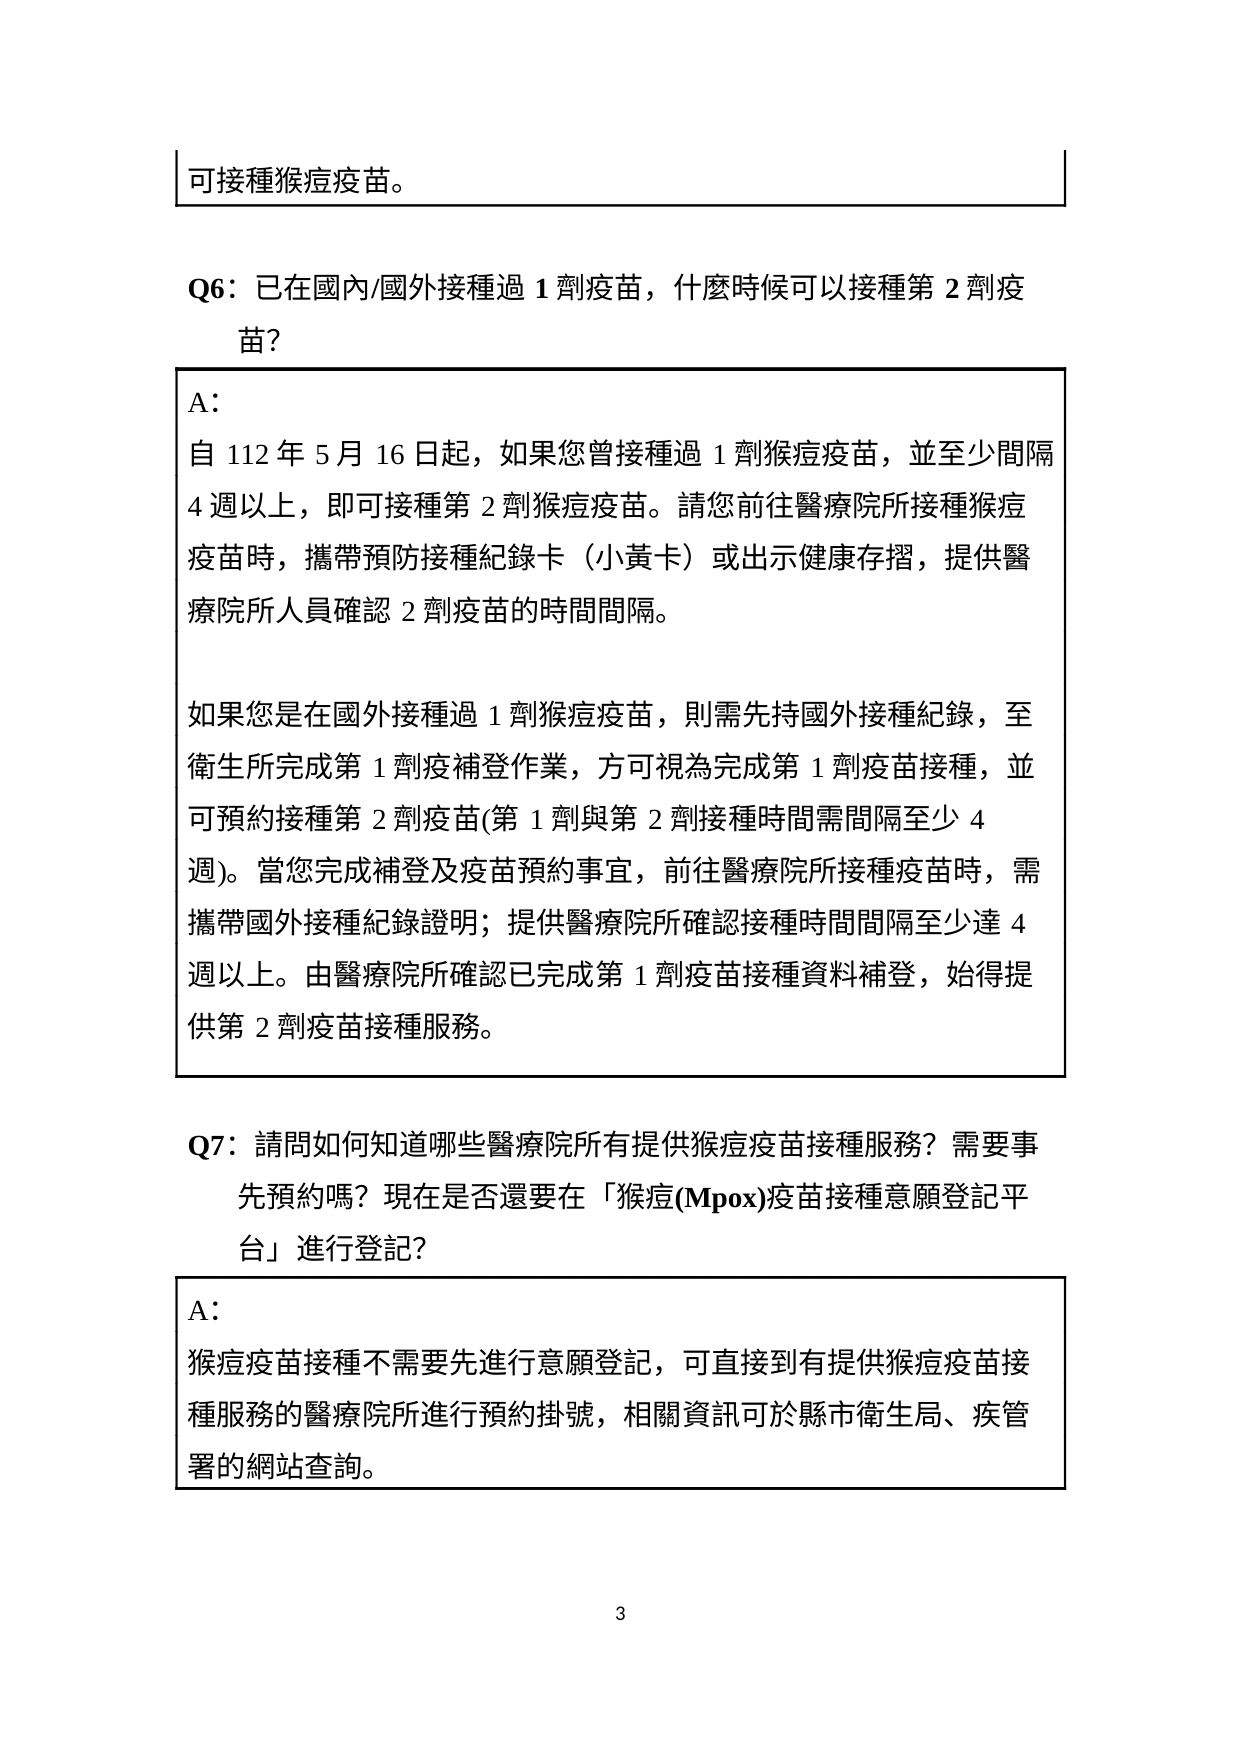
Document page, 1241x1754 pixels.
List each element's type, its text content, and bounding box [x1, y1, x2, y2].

text [1067, 1297, 1090, 1327]
text Q7：請問如何知道哪些醫療院所有提供猴痘疫苗接種服務？需要事 [187, 1132, 1090, 1161]
text A： [187, 389, 1063, 418]
text 如果您是在國外接種過 1 劑猴痘疫苗，則需先持國外接種紀錄，至 [187, 702, 1063, 731]
text [1067, 598, 1090, 627]
text [1067, 545, 1090, 575]
text 3 [615, 1604, 1090, 1625]
text 供第 2 劑疫苗接種服務。 [187, 1014, 1063, 1043]
text 種服務的醫療院所進行預約掛號，相關資訊可於縣市衛生局、疾管 [187, 1402, 1063, 1431]
text 可預約接種第 2 劑疫苗(第 1 劑與第 2 劑接種時間需間隔至少 4 [187, 806, 1063, 835]
text [1067, 493, 1090, 523]
text [1067, 754, 1090, 783]
text [1067, 1454, 1090, 1483]
text 署的網站查詢。 [187, 1454, 1063, 1483]
text 苗？ [237, 328, 1090, 357]
text 先預約嗎？現在是否還要在「猴痘(Mpox)疫苗接種意願登記平 [237, 1184, 1090, 1213]
text [1067, 1350, 1090, 1379]
text 攜帶國外接種紀錄證明；提供醫療院所確認接種時間間隔至少達 4 [187, 910, 1063, 939]
text 衛生所完成第 1 劑疫補登作業，方可視為完成第 1 劑疫苗接種，並 [187, 754, 1063, 783]
text [1067, 910, 1090, 939]
picture [175, 367, 1067, 1078]
text [1067, 858, 1090, 887]
text [1067, 389, 1090, 418]
text 週以上。由醫療院所確認已完成第 1 劑疫苗接種資料補登，始得提 [187, 962, 1063, 991]
text [1067, 168, 1090, 198]
picture [175, 1276, 1067, 1490]
text 自 112 年 5 月 16 日起，如果您曾接種過 1 劑猴痘疫苗，並至少間隔 [187, 441, 1063, 471]
text [1067, 702, 1090, 731]
text [1067, 1014, 1090, 1043]
text 4 週以上，即可接種第 2 劑猴痘疫苗。請您前往醫療院所接種猴痘 [187, 493, 1063, 523]
text 可接種猴痘疫苗。 [187, 168, 1063, 198]
text A： [187, 1297, 1063, 1327]
text [1067, 962, 1090, 991]
text 台」進行登記？ [237, 1236, 1090, 1265]
text 猴痘疫苗接種不需要先進行意願登記，可直接到有提供猴痘疫苗接 [187, 1350, 1063, 1379]
picture [175, 150, 1067, 207]
text Q6：已在國內/國外接種過 1 劑疫苗，什麼時候可以接種第 2 劑疫 [187, 276, 1090, 305]
text 療院所人員確認 2 劑疫苗的時間間隔。 [187, 598, 1063, 627]
text 週)。當您完成補登及疫苗預約事宜，前往醫療院所接種疫苗時，需 [187, 858, 1063, 887]
text [1067, 1402, 1090, 1431]
text 疫苗時，攜帶預防接種紀錄卡（小黃卡）或出示健康存摺，提供醫 [187, 545, 1063, 575]
